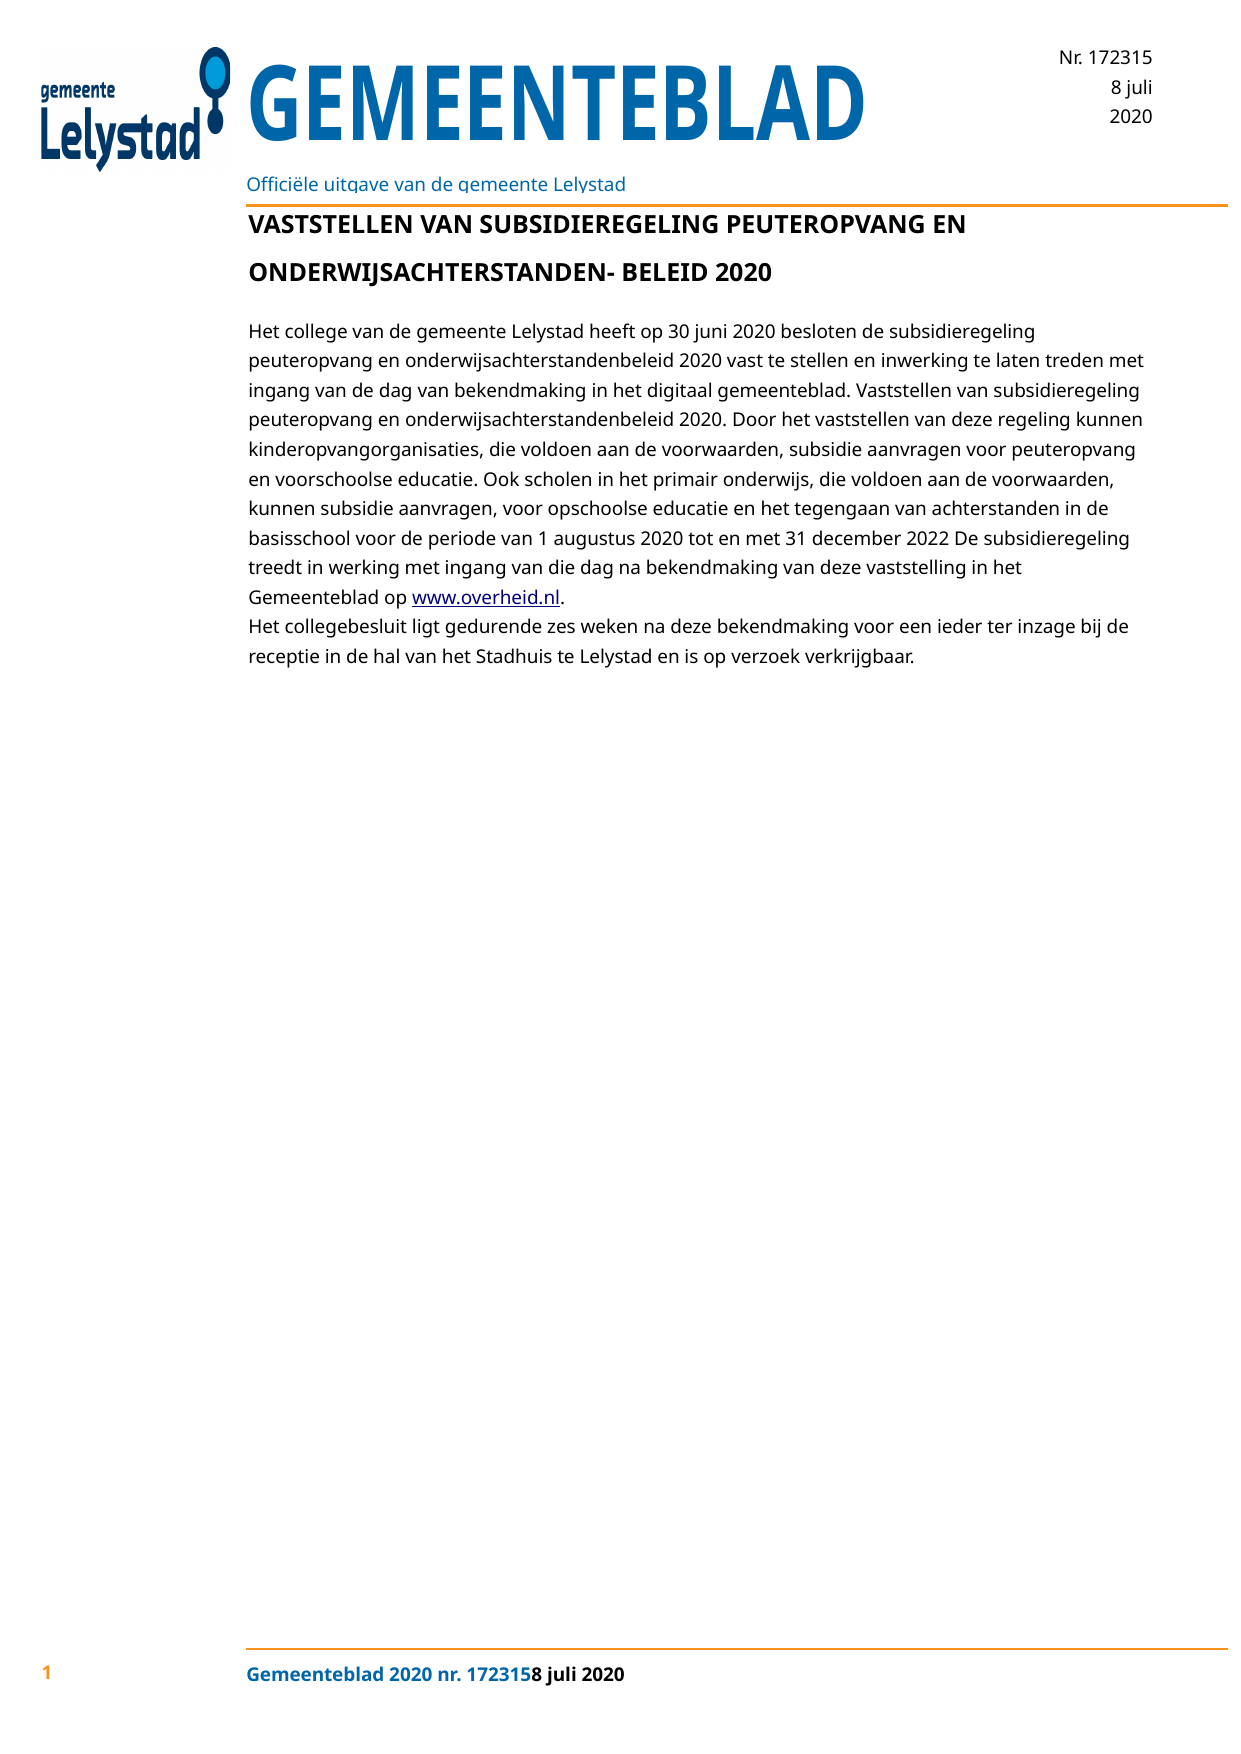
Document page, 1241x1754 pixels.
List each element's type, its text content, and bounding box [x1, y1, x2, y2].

text Het college van de gemeente Lelystad heeft op 30 juni 2020 besloten de subsidieregeling peuteropvang en onderwijsachterstandenbeleid 2020 vast te stellen en inwerking te laten treden met ingang van de dag van bekendmaking in het digitaal gemeenteblad. Vaststellen van subsidieregeling peuteropvang en onderwijsachterstandenbeleid 2020. Door het vaststellen van deze regeling kunnen kinderopvangorganisaties, die voldoen aan de voorwaarden, subsidie aanvragen voor peuteropvang en voorschoolse educatie. Ook scholen in het primair onderwijs, die voldoen aan de voorwaarden, kunnen subsidie aanvragen, voor opschoolse educatie en het tegengaan van achterstanden in de basisschool voor de periode van 1 augustus 2020 tot en met 31 december 2022 De subsidieregeling treedt in werking met ingang van die dag na bekendmaking van deze vaststelling in het Gemeenteblad op www.overheid.nl. [248, 318, 1152, 610]
picture [41, 47, 231, 172]
text VASTSTELLEN VAN SUBSIDIEREGELING PEUTEROPVANG EN ONDERWIJSACHTERSTANDEN- BELEID 2020 [248, 207, 1152, 288]
text Het collegebesluit ligt gedurende zes weken na deze bekendmaking voor een ieder ter inzage bij de receptie in de hal van het Stadhuis te Lelystad en is op verzoek verkrijgbaar. [248, 614, 1152, 669]
